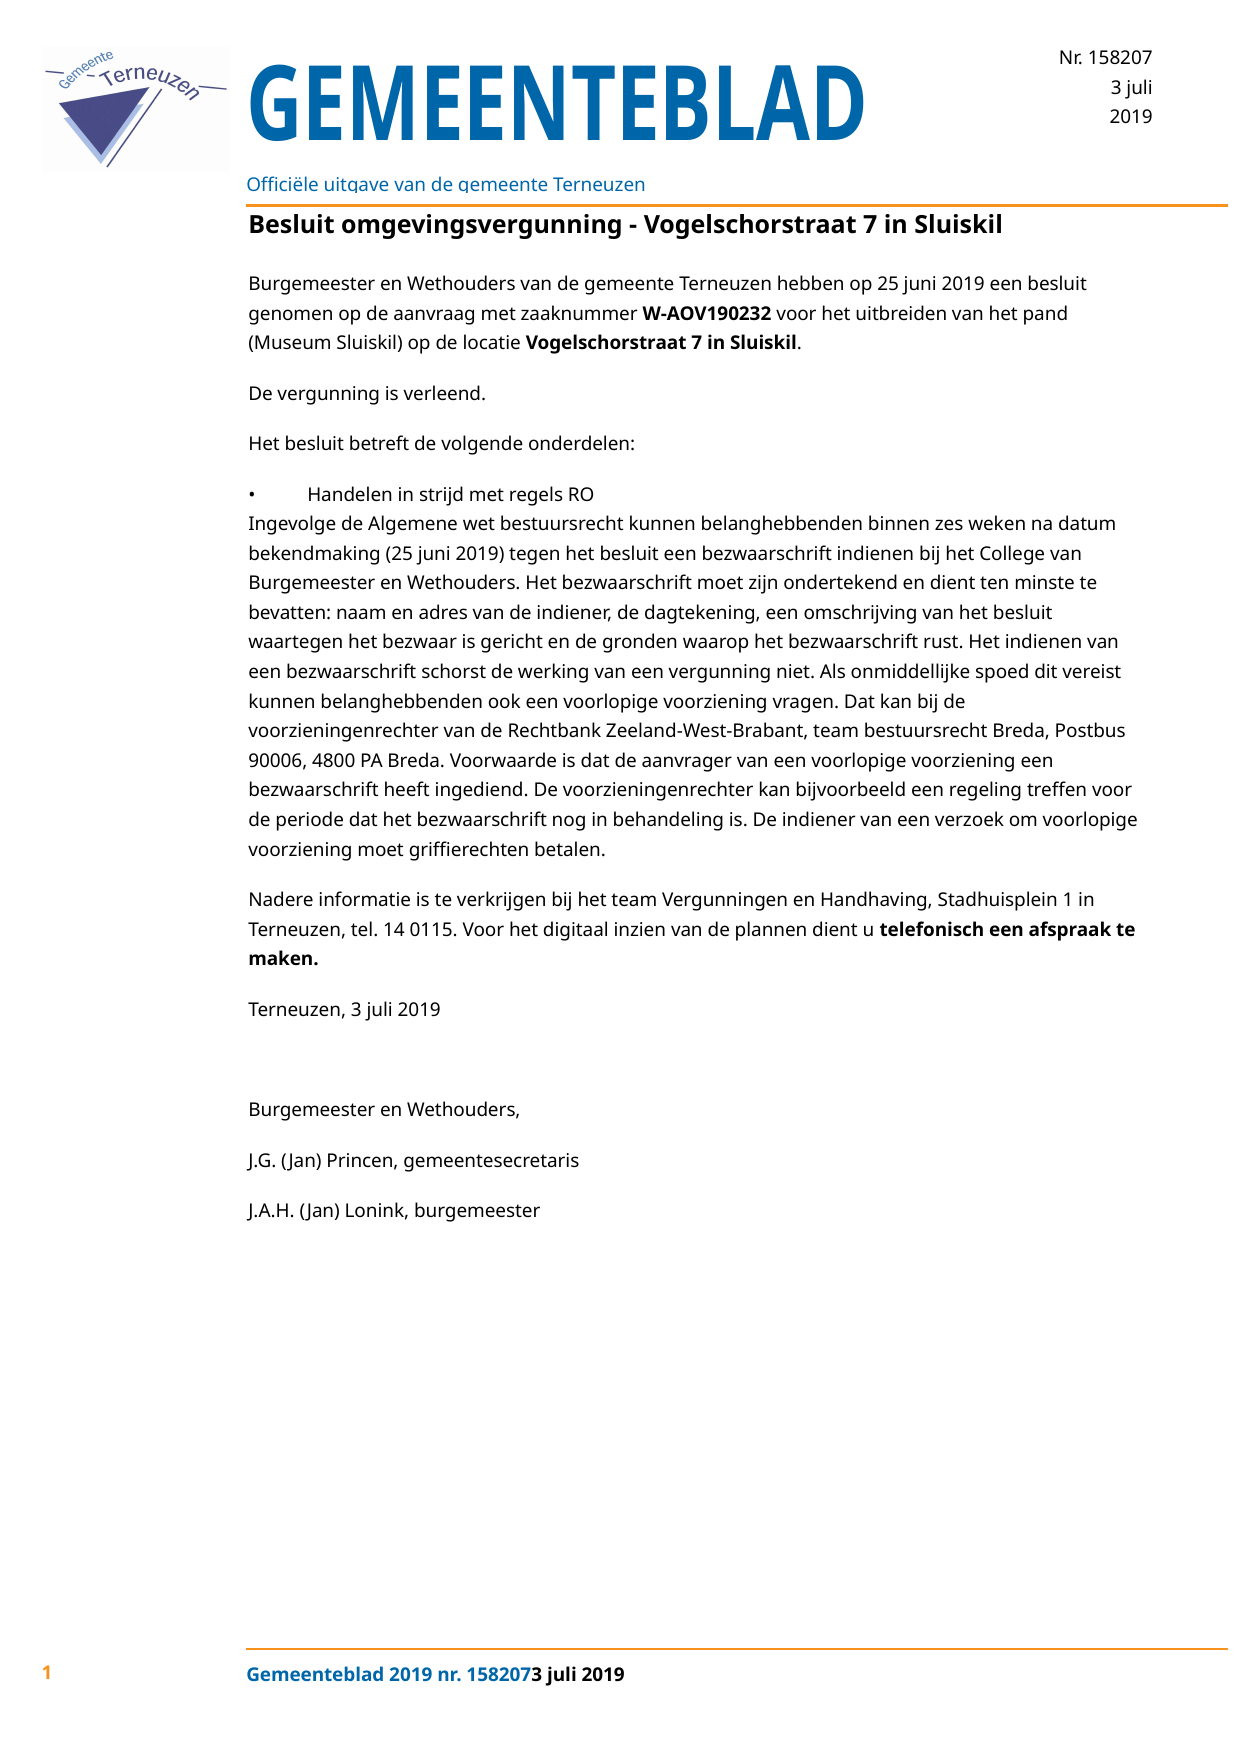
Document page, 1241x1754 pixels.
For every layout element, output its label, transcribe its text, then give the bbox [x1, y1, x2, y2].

text De vergunning is verleend. [248, 380, 1152, 406]
text J.G. (Jan) Princen, gemeentesecretaris [248, 1147, 1152, 1173]
text Het besluit betreft de volgende onderdelen: [248, 430, 1152, 456]
picture [41, 47, 231, 172]
list Handelen in strijd met regels RO [248, 481, 1152, 506]
text Ingevolge de Algemene wet bestuursrecht kunnen belanghebbenden binnen zes weken na datum bekendmaking (25 juni 2019) tegen het besluit een bezwaarschrift indienen bij het College van Burgemeester en Wethouders. Het bezwaarschrift moet zijn ondertekend en dient ten minste te bevatten: naam en adres van de indiener, de dagtekening, een omschrijving van het besluit waartegen het bezwaar is gericht en de gronden waarop het bezwaarschrift rust. Het indienen van een bezwaarschrift schorst de werking van een vergunning niet. Als onmiddellijke spoed dit vereist kunnen belanghebbenden ook een voorlopige voorziening vragen. Dat kan bij de voorzieningenrechter van de Rechtbank Zeeland-West-Brabant, team bestuursrecht Breda, Postbus 90006, 4800 PA Breda. Voorwaarde is dat de aanvrager van een voorlopige voorziening een bezwaarschrift heeft ingediend. De voorzieningenrechter kan bijvoorbeeld een regeling treffen voor de periode dat het bezwaarschrift nog in behandeling is. De indiener van een verzoek om voorlopige voorziening moet griffierechten betalen. [248, 510, 1152, 861]
text Burgemeester en Wethouders van de gemeente Terneuzen hebben op 25 juni 2019 een besluit genomen op de aanvraag met zaaknummer W-AOV190232 voor het uitbreiden van het pand (Museum Sluiskil) op de locatie Vogelschorstraat 7 in Sluiskil. [248, 270, 1152, 355]
text Besluit omgevingsvergunning - Vogelschorstraat 7 in Sluiskil [248, 207, 1152, 241]
text Burgemeester en Wethouders, [248, 1097, 1152, 1122]
text Nadere informatie is te verkrijgen bij het team Vergunningen en Handhaving, Stadhuisplein 1 in Terneuzen, tel. 14 0115. Voor het digitaal inzien van de plannen dient u telefonisch een afspraak te maken. [248, 886, 1152, 971]
text Terneuzen, 3 juli 2019 [248, 996, 1152, 1021]
text J.A.H. (Jan) Lonink, burgemeester [248, 1197, 1152, 1223]
